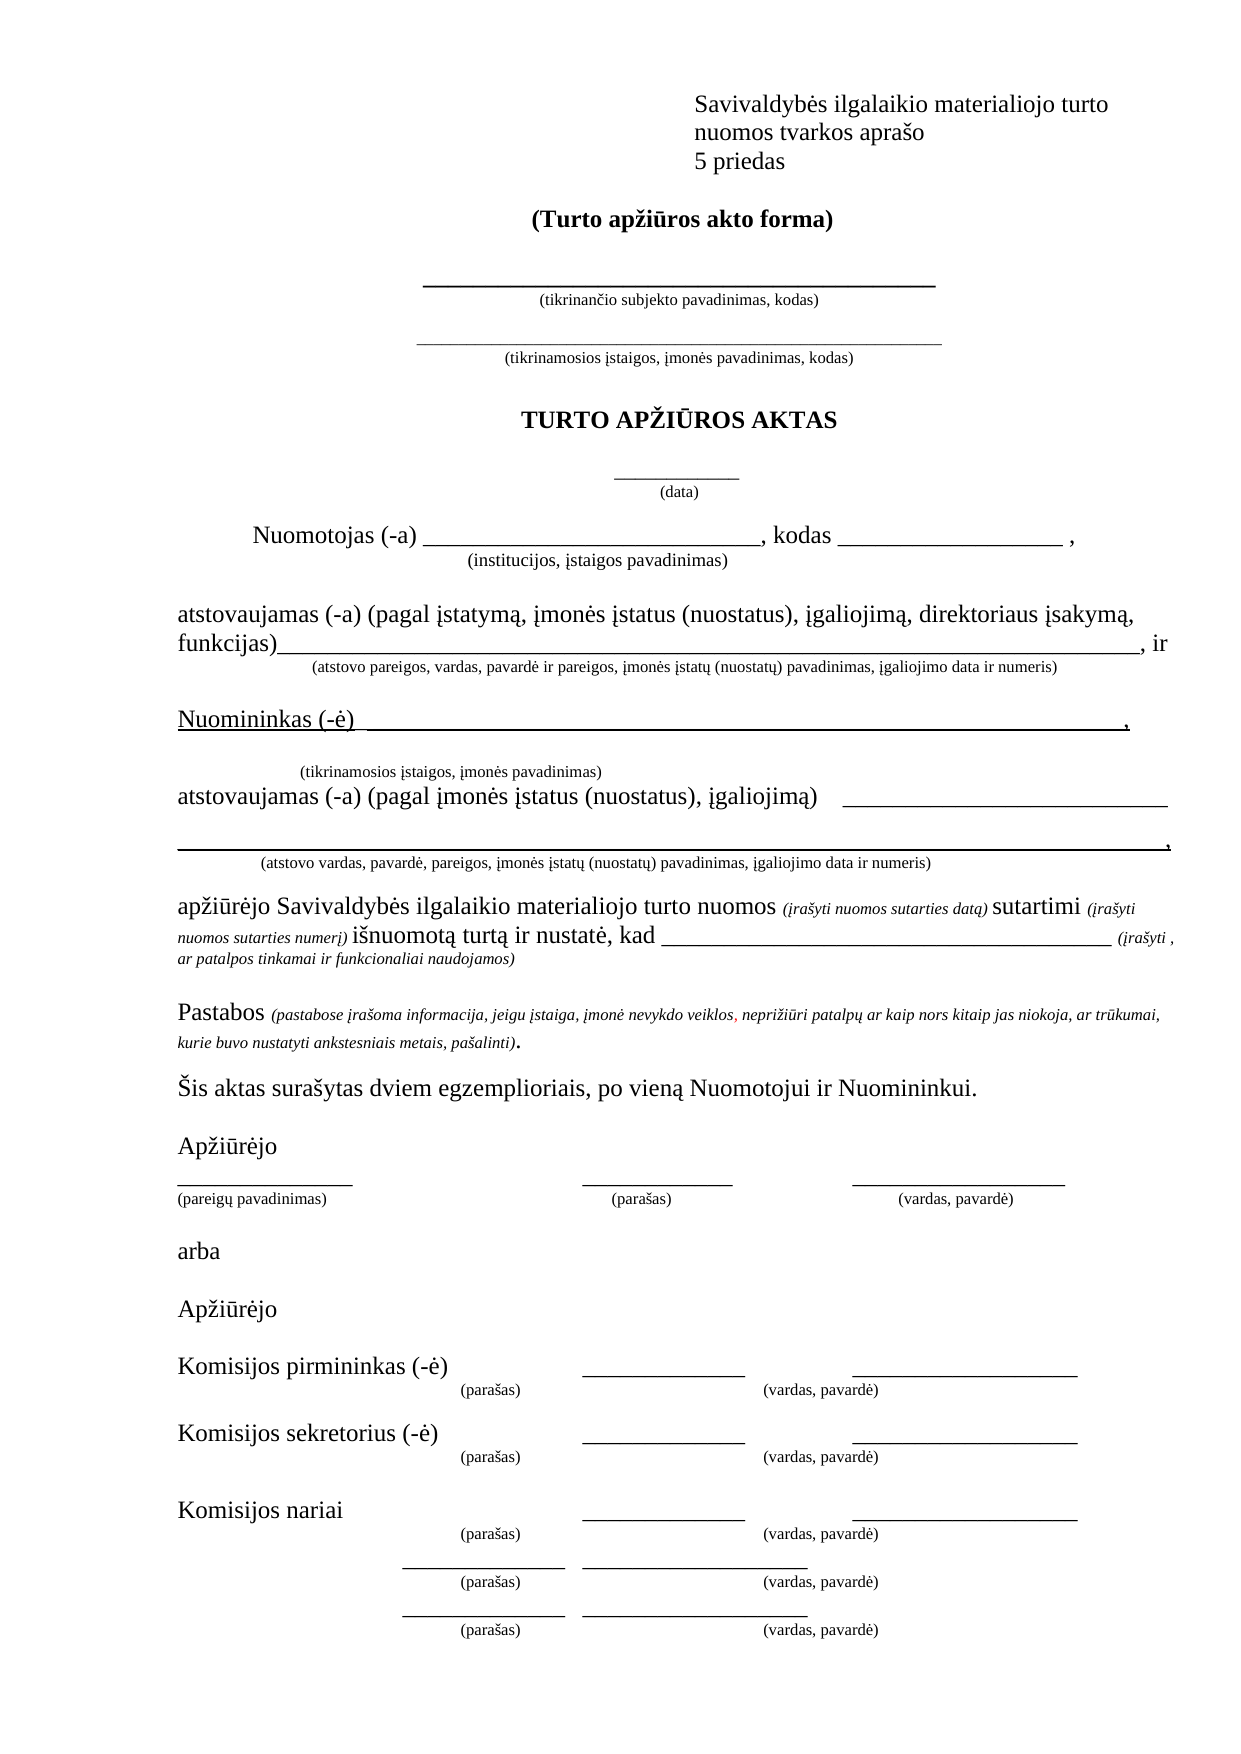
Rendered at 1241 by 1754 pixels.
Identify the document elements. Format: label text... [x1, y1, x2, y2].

text (atstovo pareigos, vardas, pavardė ir pareigos, įmonės įstatų (nuostatų) pavadinimas, įgaliojimo data ir numeris) [177, 657, 1181, 676]
text (pareigų pavadinimas) (parašas) (vardas, pavardė) [177, 1188, 1181, 1208]
text ____________ [177, 458, 1181, 482]
text arba [177, 1236, 1181, 1265]
text nuomos tvarkos aprašo [694, 117, 1181, 146]
text Nuomininkas (-ė)_ ____________________________________________________________, [177, 704, 1181, 733]
text Apžiūrėjo [177, 1294, 1181, 1323]
text (tikrinamosios įstaigos, įmonės pavadinimas) [177, 762, 1181, 781]
text (parašas) (vardas, pavardė) [177, 1620, 1181, 1639]
text _____________ __________________ [177, 1543, 1181, 1572]
text (tikrinamosios įstaigos, įmonės pavadinimas, kodas) [177, 347, 1181, 367]
text (atstovo vardas, pavardė, pareigos, įmonės įstatų (nuostatų) pavadinimas, įgaliojimo data ir numeris) [177, 853, 1181, 872]
text (parašas) (vardas, pavardė) [177, 1447, 1181, 1466]
text Nuomotojas (-a) ___________________________, kodas __________________ , [177, 520, 1181, 549]
text Apžiūrėjo [177, 1131, 1181, 1160]
text Komisijos nariai _____________ __________________ [177, 1495, 1181, 1524]
text (tikrinančio subjekto pavadinimas, kodas) [177, 290, 1181, 309]
text _______________________________________________________________________________, [177, 824, 1181, 853]
text atstovaujamas (-a) (pagal įstatymą, įmonės įstatus (nuostatus), įgaliojimą, direktoriaus įsakymą, [177, 599, 1181, 628]
text Komisijos sekretorius (-ė) _____________ __________________ [177, 1418, 1181, 1447]
text TURTO APŽIŪROS AKTAS [177, 405, 1181, 434]
text (parašas) (vardas, pavardė) [177, 1524, 1181, 1543]
text (parašas) (vardas, pavardė) [177, 1380, 1181, 1399]
text 5 priedas [694, 146, 1181, 175]
text Komisijos pirmininkas (-ė) _____________ __________________ [177, 1351, 1181, 1380]
text atstovaujamas (-a) (pagal įmonės įstatus (nuostatus), įgaliojimą) __________________________ [177, 781, 1181, 810]
text apžiūrėjo Savivaldybės ilgalaikio materialiojo turto nuomos (įrašyti nuomos sutarties datą) sutartimi (įrašyti nuomos sutarties numerį) išnuomotą turtą ir nustatė, kad ____________________________________ (įrašyti , ar patalpos tinkamai ir funkcionaliai naudojamos) [177, 891, 1181, 968]
text ______________ ____________ _________________ [177, 1160, 1181, 1188]
text _____________ __________________ [177, 1591, 1181, 1620]
text (data) [177, 482, 1181, 501]
text _________________________________________ [177, 261, 1181, 290]
text Pastabos (pastabose įrašoma informacija, jeigu įstaiga, įmonė nevykdo veiklos, neprižiūri patalpų ar kaip nors kitaip jas niokoja, ar trūkumai, kurie buvo nustatyti ankstesniais metais, pašalinti). [177, 997, 1181, 1054]
text (parašas) (vardas, pavardė) [177, 1572, 1181, 1591]
text (Turto apžiūros akto forma) [177, 204, 1181, 232]
text Savivaldybės ilgalaikio materialiojo turto [694, 89, 1181, 117]
text funkcijas)_____________________________________________________________________, ir [177, 628, 1181, 657]
text _______________________________________________________________ [177, 328, 1181, 347]
text Šis aktas surašytas dviem egzemplioriais, po vieną Nuomotojui ir Nuomininkui. [177, 1073, 1181, 1102]
text (institucijos, įstaigos pavadinimas) [177, 549, 1181, 599]
